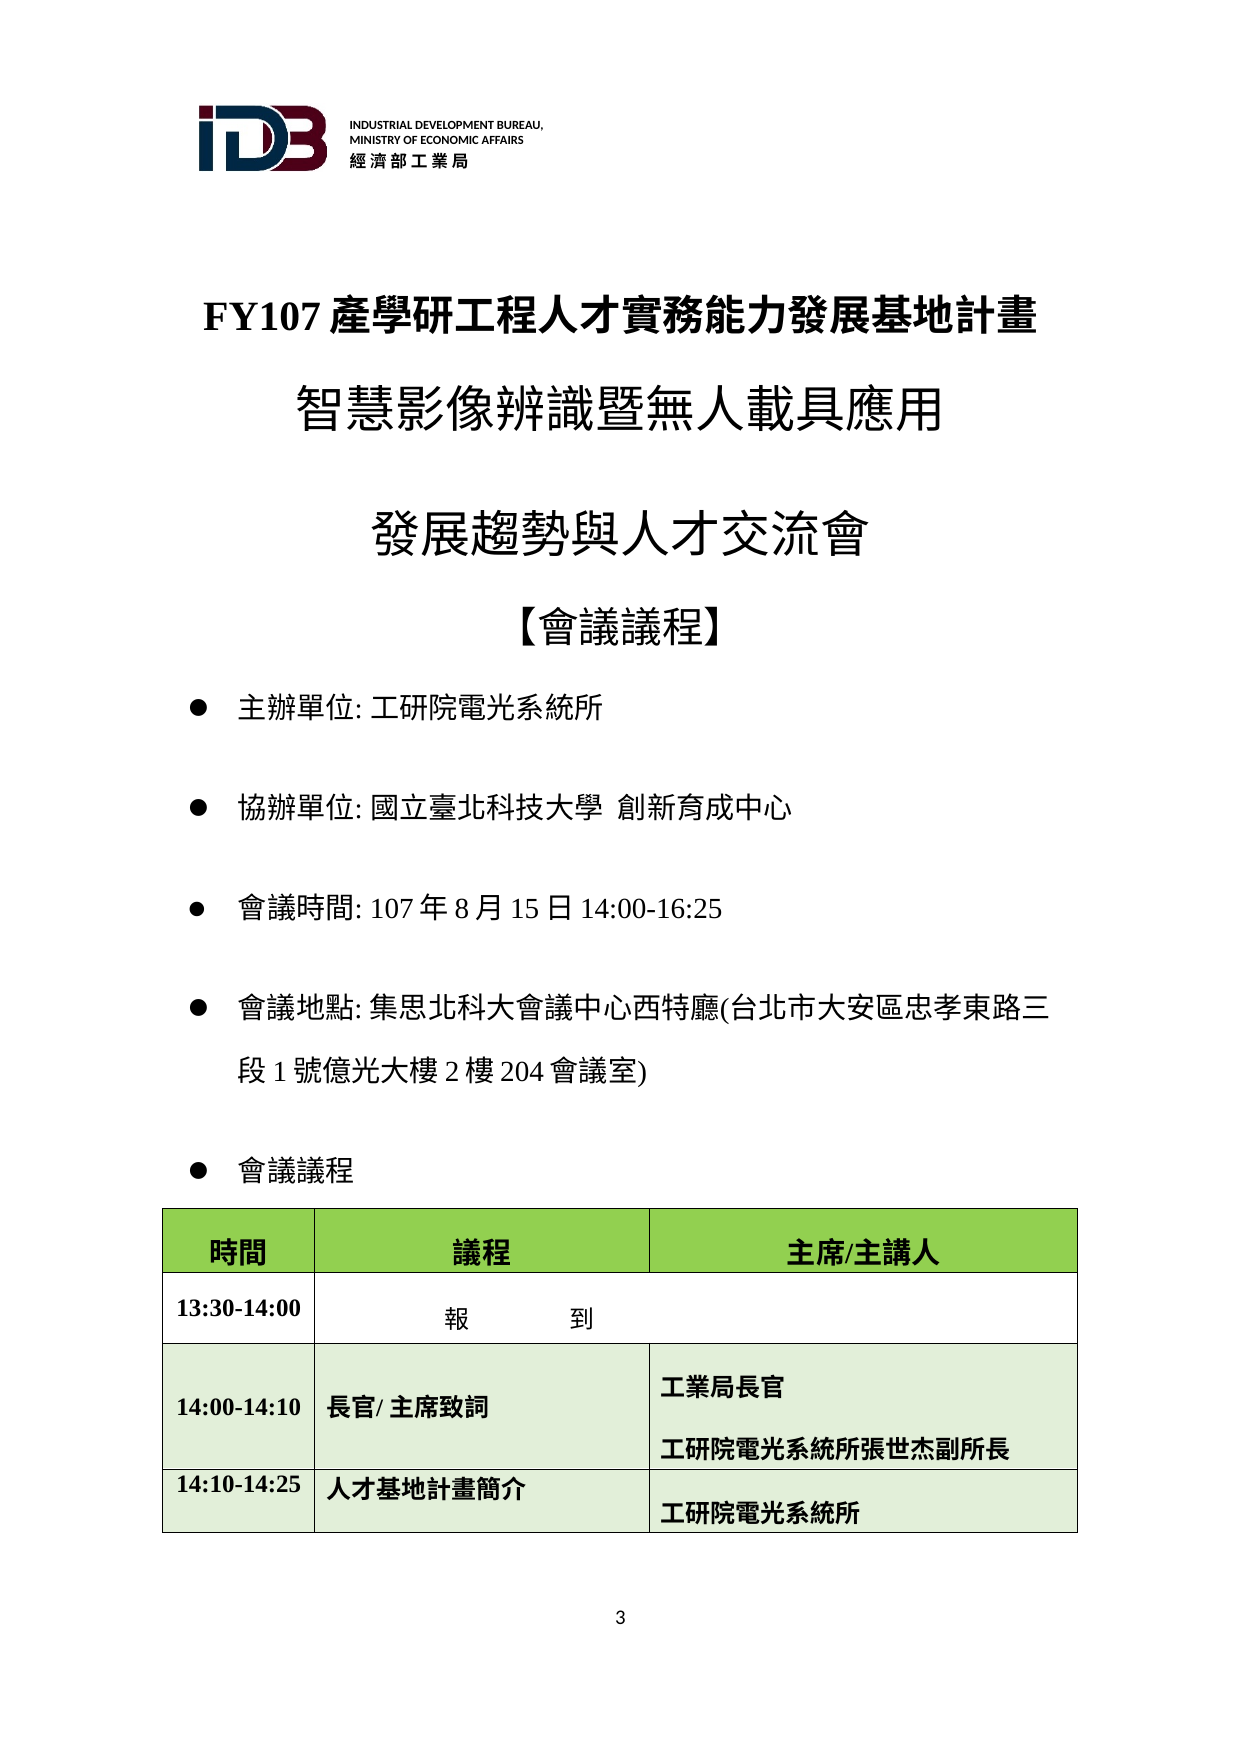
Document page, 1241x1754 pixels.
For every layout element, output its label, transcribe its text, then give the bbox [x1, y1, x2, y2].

table_cell 工業局長官 工研院電光系統所張世杰副所長 [650, 1344, 1077, 1468]
table_cell 長官/ 主席致詞 [315, 1344, 649, 1468]
table_header 時間 [163, 1209, 314, 1272]
text 發展趨勢與人才交流會 [187, 458, 1053, 583]
list 主辦單位: 工研院電光系統所 [187, 664, 1053, 727]
list 會議議程 [187, 1127, 1053, 1189]
table_cell 工研院電光系統所 [650, 1470, 1077, 1532]
table_cell 13:30-14:00 [163, 1273, 314, 1342]
table_cell 報 到 [315, 1273, 1077, 1342]
text FY107產學研工程人才實務能力發展基地計畫 [187, 271, 1053, 333]
list 會議地點: 集思北科大會議中心西特廳(台北市大安區忠孝東路三段1號億光大樓2樓204會議室) [187, 964, 1053, 1089]
table_cell 人才基地計畫簡介 [315, 1470, 649, 1532]
table_header 議程 [315, 1209, 649, 1272]
text 【會議議程】 [187, 583, 1053, 646]
list 協辦單位: 國立臺北科技大學 創新育成中心 [187, 764, 1053, 827]
text 智慧影像辨識暨無人載具應用 [187, 333, 1053, 458]
table_cell 14:10-14:25 [163, 1470, 314, 1532]
table_cell 14:00-14:10 [163, 1344, 314, 1468]
table_header 主席/主講人 [650, 1209, 1077, 1272]
list 會議時間: 107年8月15日14:00-16:25 [187, 864, 1053, 927]
